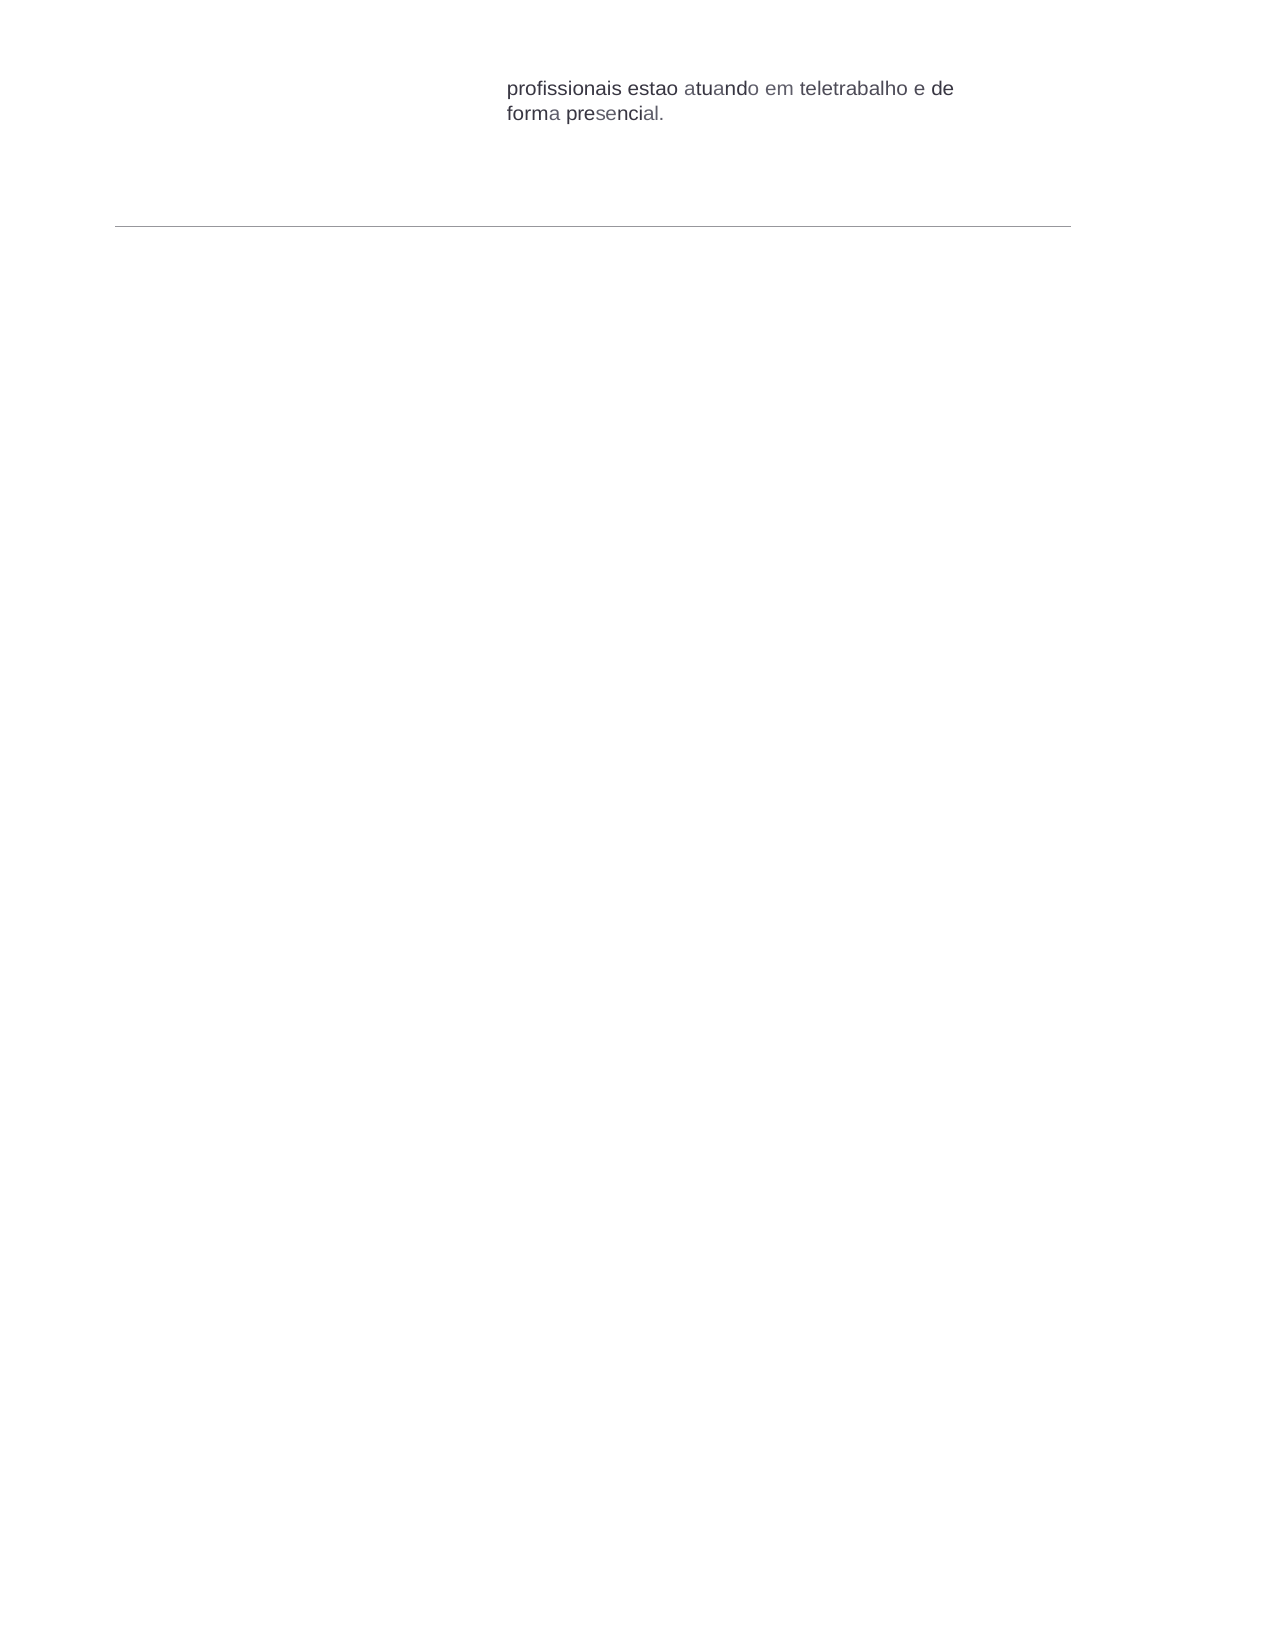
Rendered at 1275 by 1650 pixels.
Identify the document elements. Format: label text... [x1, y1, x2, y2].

list profissionais estao atuando em teletrabalho e de forma presencial. [440, 77, 1005, 125]
